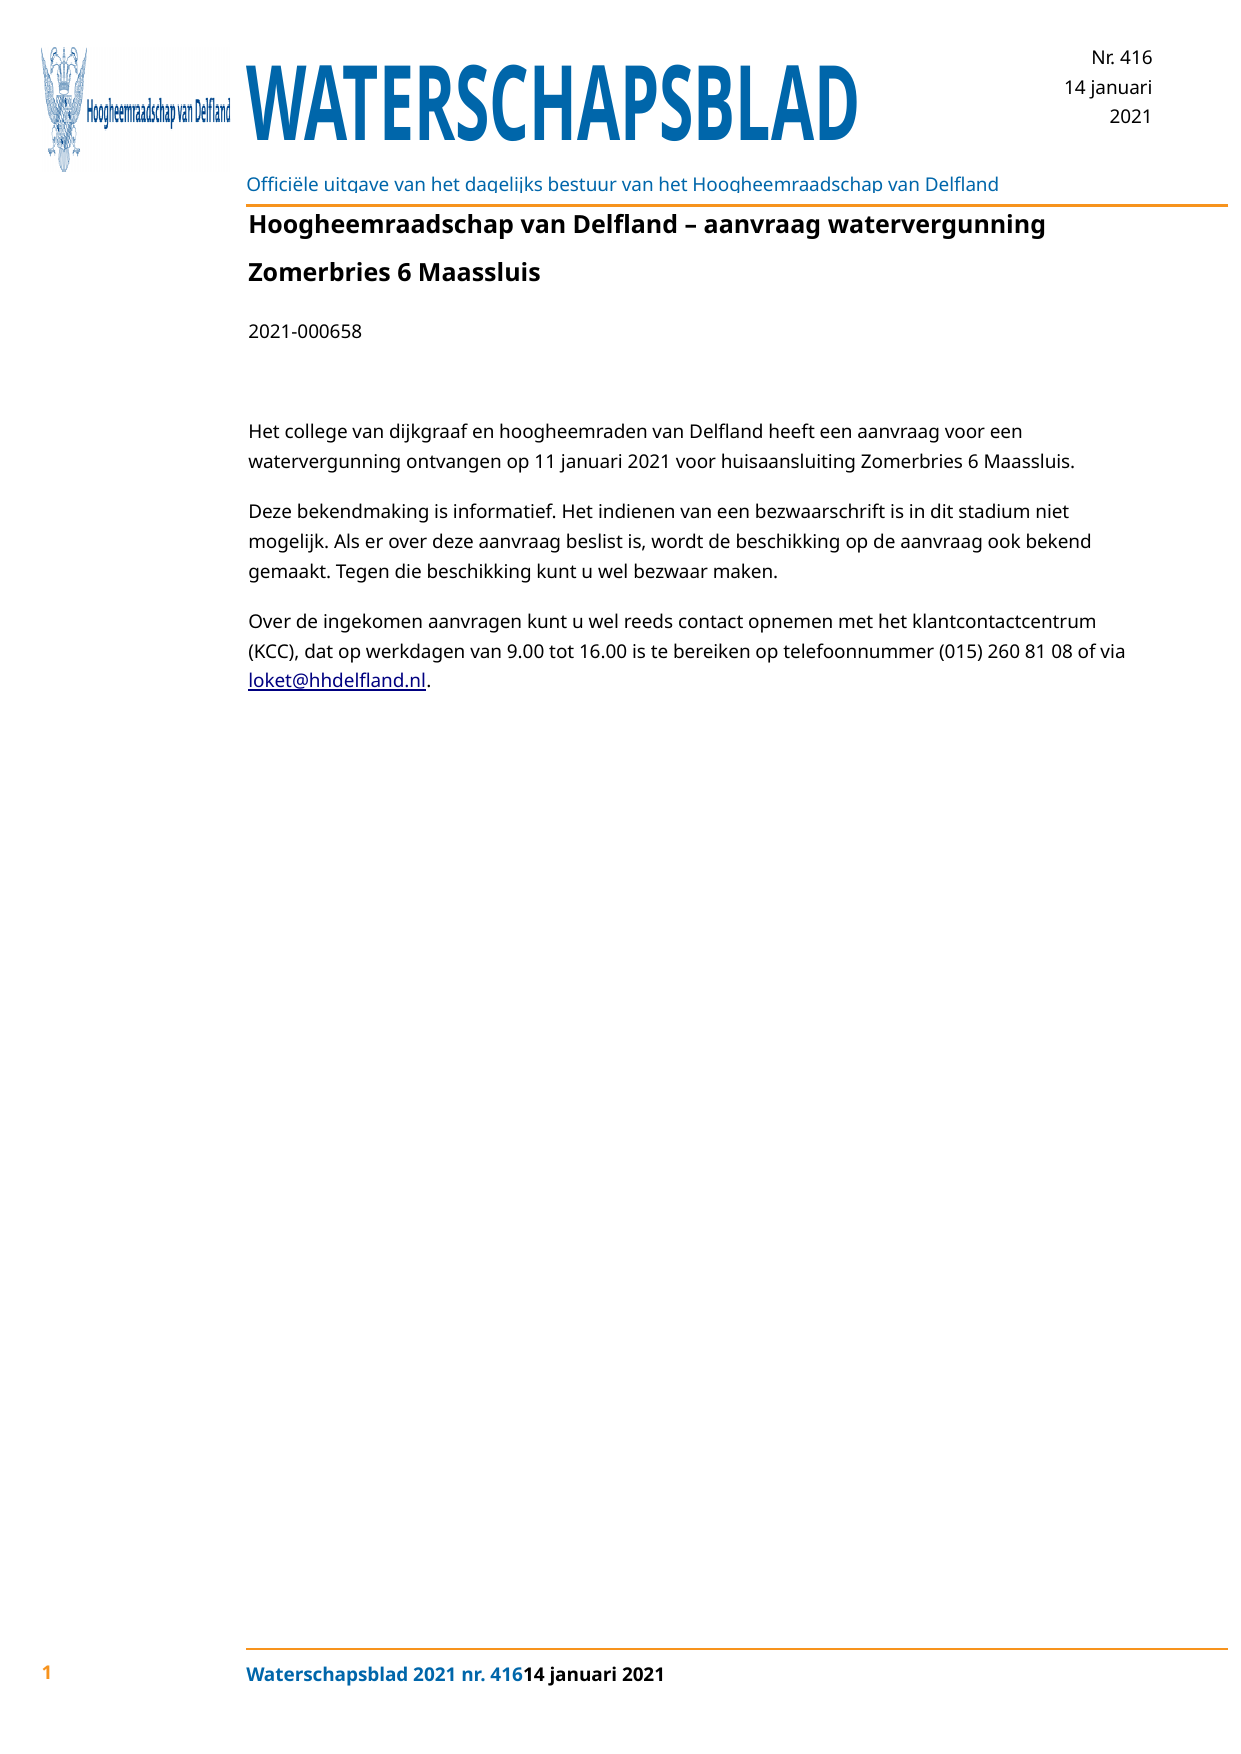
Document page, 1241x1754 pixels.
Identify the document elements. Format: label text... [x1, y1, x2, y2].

text Hoogheemraadschap van Delfland – aanvraag watervergunning Zomerbries 6 Maassluis [248, 207, 1152, 288]
picture [41, 47, 231, 172]
text Deze bekendmaking is informatief. Het indienen van een bezwaarschrift is in dit stadium niet mogelijk. Als er over deze aanvraag beslist is, wordt de beschikking op de aanvraag ook bekend gemaakt. Tegen die beschikking kunt u wel bezwaar maken. [248, 499, 1152, 584]
text Over de ingekomen aanvragen kunt u wel reeds contact opnemen met het klantcontactcentrum (KCC), dat op werkdagen van 9.00 tot 16.00 is te bereiken op telefoonnummer (015) 260 81 08 of via loket@hhdelfland.nl. [248, 608, 1152, 693]
text Het college van dijkgraaf en hoogheemraden van Delfland heeft een aanvraag voor een watervergunning ontvangen op 11 januari 2021 voor huisaansluiting Zomerbries 6 Maassluis. [248, 419, 1152, 474]
text 2021-000658 [248, 318, 1152, 344]
